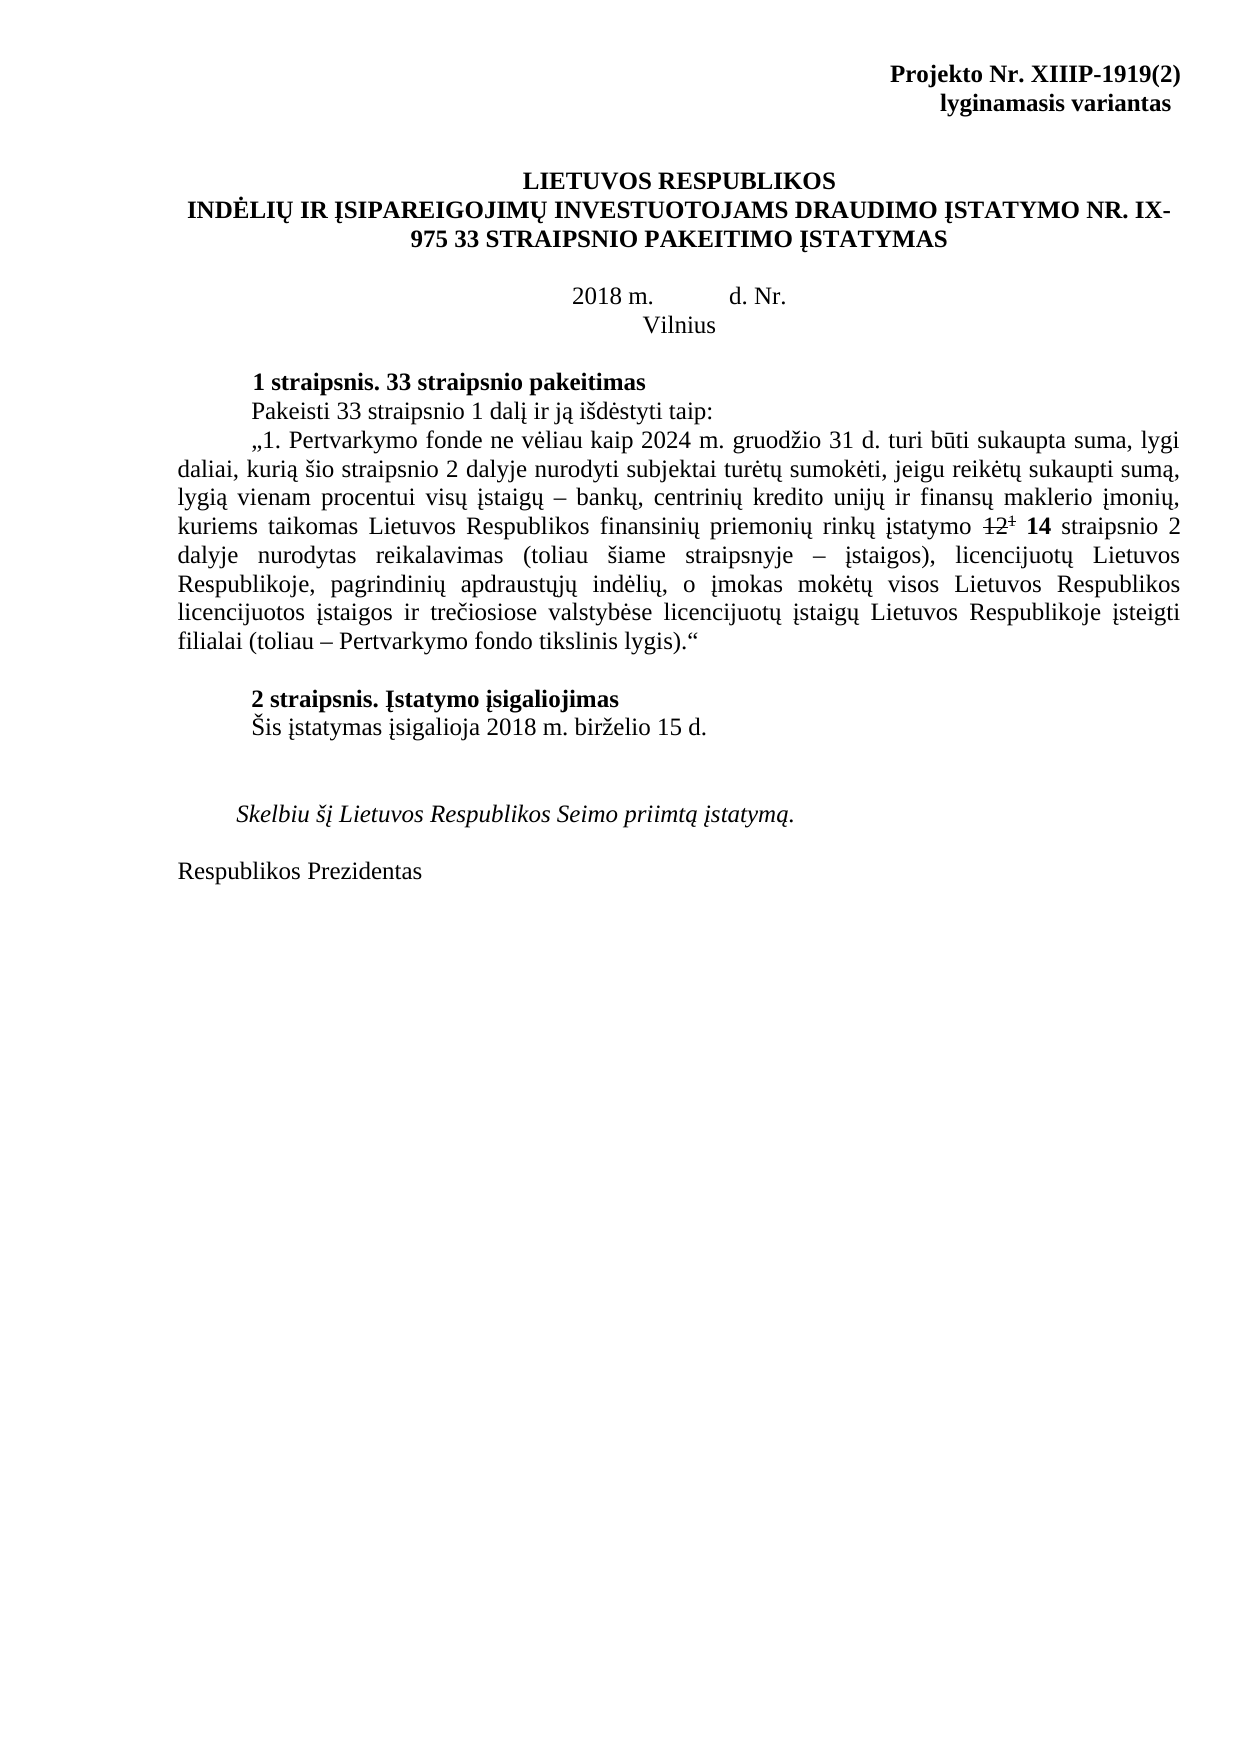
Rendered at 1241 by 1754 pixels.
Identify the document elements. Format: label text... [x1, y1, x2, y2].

text LIETUVOS RESPUBLIKOS [177, 166, 1181, 195]
text Skelbiu šį Lietuvos Respublikos Seimo priimtą įstatymą. [177, 799, 1181, 827]
text Respublikos Prezidentas [177, 856, 1181, 885]
text 1 straipsnis. 33 straipsnio pakeitimas [177, 367, 1157, 396]
text Pakeisti 33 straipsnio 1 dalį ir ją išdėstyti taip: [177, 396, 1181, 425]
text Vilnius [177, 310, 1181, 339]
text Projekto Nr. XIIIP-1919(2) [871, 59, 1181, 88]
text lyginamasis variantas [871, 88, 1181, 117]
text Šis įstatymas įsigalioja 2018 m. birželio 15 d. [177, 712, 1181, 741]
text 2 straipsnis. Įstatymo įsigaliojimas [177, 684, 1181, 712]
text 2018 m. d. Nr. [177, 281, 1181, 310]
text „1. Pertvarkymo fonde ne vėliau kaip 2024 m. gruodžio 31 d. turi būti sukaupta suma, lygi daliai, kurią šio straipsnio 2 dalyje nurodyti subjektai turėtų sumokėti, jeigu reikėtų sukaupti sumą, lygią vienam procentui visų įstaigų – bankų, centrinių kredito unijų ir finansų maklerio įmonių, kuriems taikomas Lietuvos Respublikos finansinių priemonių rinkų įstatymo 121 14 straipsnio 2 dalyje nurodytas reikalavimas (toliau šiame straipsnyje – įstaigos), licencijuotų Lietuvos Respublikoje, pagrindinių apdraustųjų indėlių, o įmokas mokėtų visos Lietuvos Respublikos licencijuotos įstaigos ir trečiosiose valstybėse licencijuotų įstaigų Lietuvos Respublikoje įsteigti filialai (toliau – Pertvarkymo fondo tikslinis lygis).“ [177, 425, 1181, 655]
text indėlių ir įsipareigojimų investuotojams draudimo įstatymo NR. IX-975 33 STRAIPSNIO PAKEITIMO ĮSTATYMAS [177, 195, 1181, 252]
